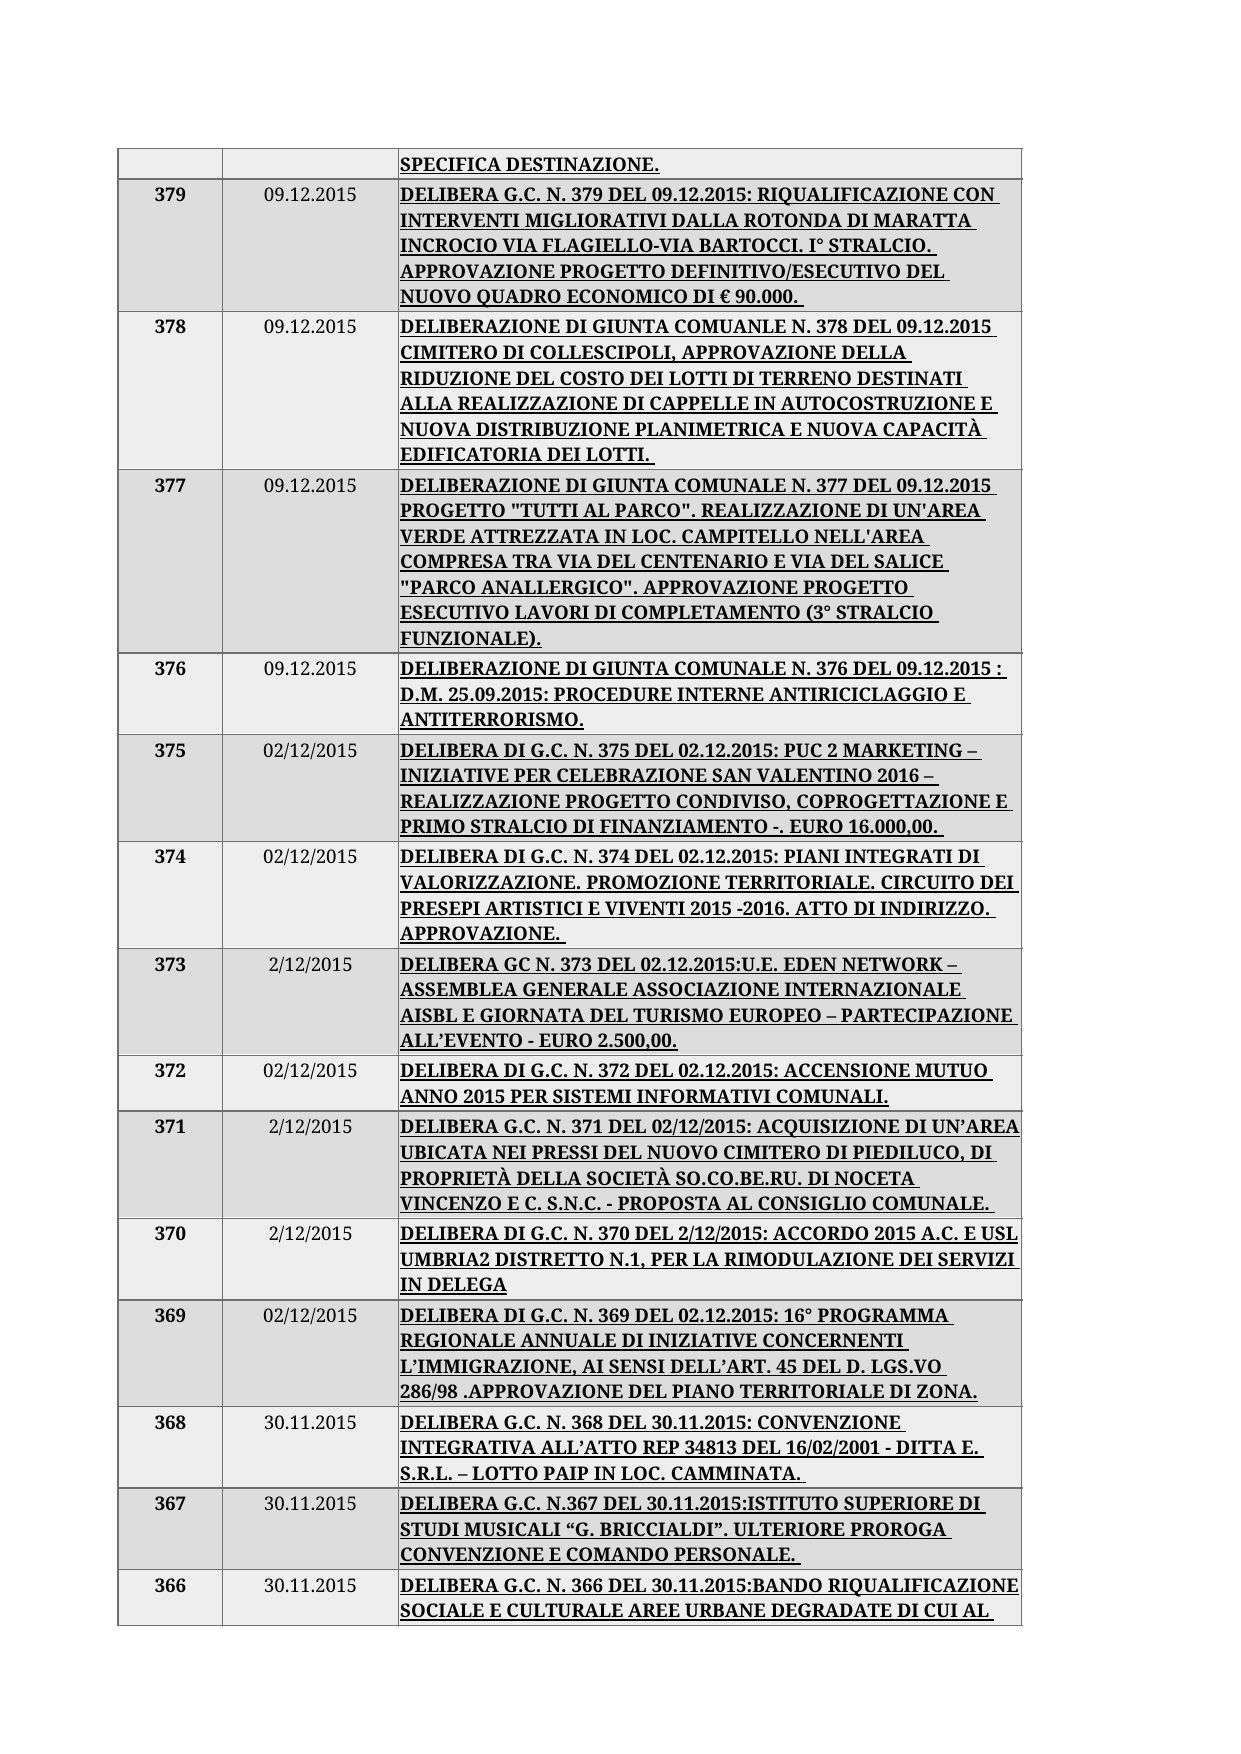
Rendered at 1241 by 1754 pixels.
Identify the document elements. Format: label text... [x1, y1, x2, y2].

table_cell DELIBERA DI G.C. N. 372 DEL 02.12.2015: ACCENSIONE MUTUO ANNO 2015 PER SISTEMI INFORMATIVI COMUNALI. [399, 1056, 1021, 1110]
table_cell DELIBERA DI G.C. N. 369 DEL 02.12.2015: 16° PROGRAMMA REGIONALE ANNUALE DI INIZIATIVE CONCERNENTI L’IMMIGRAZIONE, AI SENSI DELL’ART. 45 DEL D. LGS.VO 286/98 .APPROVAZIONE DEL PIANO TERRITORIALE DI ZONA. [399, 1301, 1021, 1406]
table_cell 367 [119, 1489, 222, 1569]
table_cell 09.12.2015 [223, 180, 398, 311]
table_cell 2/12/2015 [223, 1112, 398, 1217]
table_cell 30.11.2015 [223, 1570, 398, 1625]
table_cell DELIBERA G.C. N. 371 DEL 02/12/2015: ACQUISIZIONE DI UN’AREA UBICATA NEI PRESSI DEL NUOVO CIMITERO DI PIEDILUCO, DI PROPRIETÀ DELLA SOCIETÀ SO.CO.BE.RU. DI NOCETA VINCENZO E C. S.N.C. - PROPOSTA AL CONSIGLIO COMUNALE. [399, 1112, 1021, 1217]
table_cell 02/12/2015 [223, 1056, 398, 1110]
table_cell 09.12.2015 [223, 470, 398, 652]
table_cell 366 [119, 1570, 222, 1625]
table_cell 378 [119, 312, 222, 468]
table_cell DELIBERA G.C. N. 368 DEL 30.11.2015: CONVENZIONE INTEGRATIVA ALL’ATTO REP 34813 DEL 16/02/2001 - DITTA E. S.R.L. – LOTTO PAIP IN LOC. CAMMINATA. [399, 1407, 1021, 1487]
table_cell 377 [119, 470, 222, 652]
table_cell 02/12/2015 [223, 842, 398, 947]
table_cell DELIBERA GC N. 373 DEL 02.12.2015:U.E. EDEN NETWORK – ASSEMBLEA GENERALE ASSOCIAZIONE INTERNAZIONALE AISBL E GIORNATA DEL TURISMO EUROPEO – PARTECIPAZIONE ALL’EVENTO - EURO 2.500,00. [399, 949, 1021, 1054]
table_cell 376 [119, 654, 222, 733]
table_cell [119, 149, 222, 178]
table_cell DELIBERAZIONE DI GIUNTA COMUNALE N. 377 DEL 09.12.2015 PROGETTO "TUTTI AL PARCO". REALIZZAZIONE DI UN'AREA VERDE ATTREZZATA IN LOC. CAMPITELLO NELL'AREA COMPRESA TRA VIA DEL CENTENARIO E VIA DEL SALICE "PARCO ANALLERGICO". APPROVAZIONE PROGETTO ESECUTIVO LAVORI DI COMPLETAMENTO (3° STRALCIO FUNZIONALE). [399, 470, 1021, 652]
table_cell 02/12/2015 [223, 735, 398, 841]
table_cell 374 [119, 842, 222, 947]
table_cell 369 [119, 1301, 222, 1406]
table_cell DELIBERA DI G.C. N. 375 DEL 02.12.2015: PUC 2 MARKETING – INIZIATIVE PER CELEBRAZIONE SAN VALENTINO 2016 – REALIZZAZIONE PROGETTO CONDIVISO, COPROGETTAZIONE E PRIMO STRALCIO DI FINANZIAMENTO -. EURO 16.000,00. [399, 735, 1021, 841]
table_cell 371 [119, 1112, 222, 1217]
table_cell 30.11.2015 [223, 1489, 398, 1569]
table_cell 372 [119, 1056, 222, 1110]
table_cell DELIBERA G.C. N. 379 DEL 09.12.2015: RIQUALIFICAZIONE CON INTERVENTI MIGLIORATIVI DALLA ROTONDA DI MARATTA INCROCIO VIA FLAGIELLO-VIA BARTOCCI. I° STRALCIO. APPROVAZIONE PROGETTO DEFINITIVO/ESECUTIVO DEL NUOVO QUADRO ECONOMICO DI € 90.000. [399, 180, 1021, 311]
table_cell [223, 149, 398, 178]
table_cell 368 [119, 1407, 222, 1487]
table_cell 2/12/2015 [223, 949, 398, 1054]
table_cell DELIBERA DI G.C. N. 370 DEL 2/12/2015: ACCORDO 2015 A.C. E USL UMBRIA2 DISTRETTO N.1, PER LA RIMODULAZIONE DEI SERVIZI IN DELEGA [399, 1219, 1021, 1299]
table_cell 30.11.2015 [223, 1407, 398, 1487]
table_cell DELIBERA G.C. N. 366 DEL 30.11.2015:BANDO RIQUALIFICAZIONE SOCIALE E CULTURALE AREE URBANE DEGRADATE DI CUI AL [399, 1570, 1021, 1625]
table_cell 09.12.2015 [223, 312, 398, 468]
table_cell SPECIFICA DESTINAZIONE. [399, 149, 1021, 178]
table_cell DELIBERA DI G.C. N. 374 DEL 02.12.2015: PIANI INTEGRATI DI VALORIZZAZIONE. PROMOZIONE TERRITORIALE. CIRCUITO DEI PRESEPI ARTISTICI E VIVENTI 2015 -2016. ATTO DI INDIRIZZO. APPROVAZIONE. [399, 842, 1021, 947]
table_cell 09.12.2015 [223, 654, 398, 733]
table_cell 379 [119, 180, 222, 311]
table_cell DELIBERAZIONE DI GIUNTA COMUANLE N. 378 DEL 09.12.2015 CIMITERO DI COLLESCIPOLI, APPROVAZIONE DELLA RIDUZIONE DEL COSTO DEI LOTTI DI TERRENO DESTINATI ALLA REALIZZAZIONE DI CAPPELLE IN AUTOCOSTRUZIONE E NUOVA DISTRIBUZIONE PLANIMETRICA E NUOVA CAPACITÀ EDIFICATORIA DEI LOTTI. [399, 312, 1021, 468]
table_cell 2/12/2015 [223, 1219, 398, 1299]
table_cell DELIBERAZIONE DI GIUNTA COMUNALE N. 376 DEL 09.12.2015 : D.M. 25.09.2015: PROCEDURE INTERNE ANTIRICICLAGGIO E ANTITERRORISMO. [399, 654, 1021, 733]
table_cell 370 [119, 1219, 222, 1299]
table_cell DELIBERA G.C. N.367 DEL 30.11.2015:ISTITUTO SUPERIORE DI STUDI MUSICALI “G. BRICCIALDI”. ULTERIORE PROROGA CONVENZIONE E COMANDO PERSONALE. [399, 1489, 1021, 1569]
table_cell 373 [119, 949, 222, 1054]
table_cell 02/12/2015 [223, 1301, 398, 1406]
table_cell 375 [119, 735, 222, 841]
